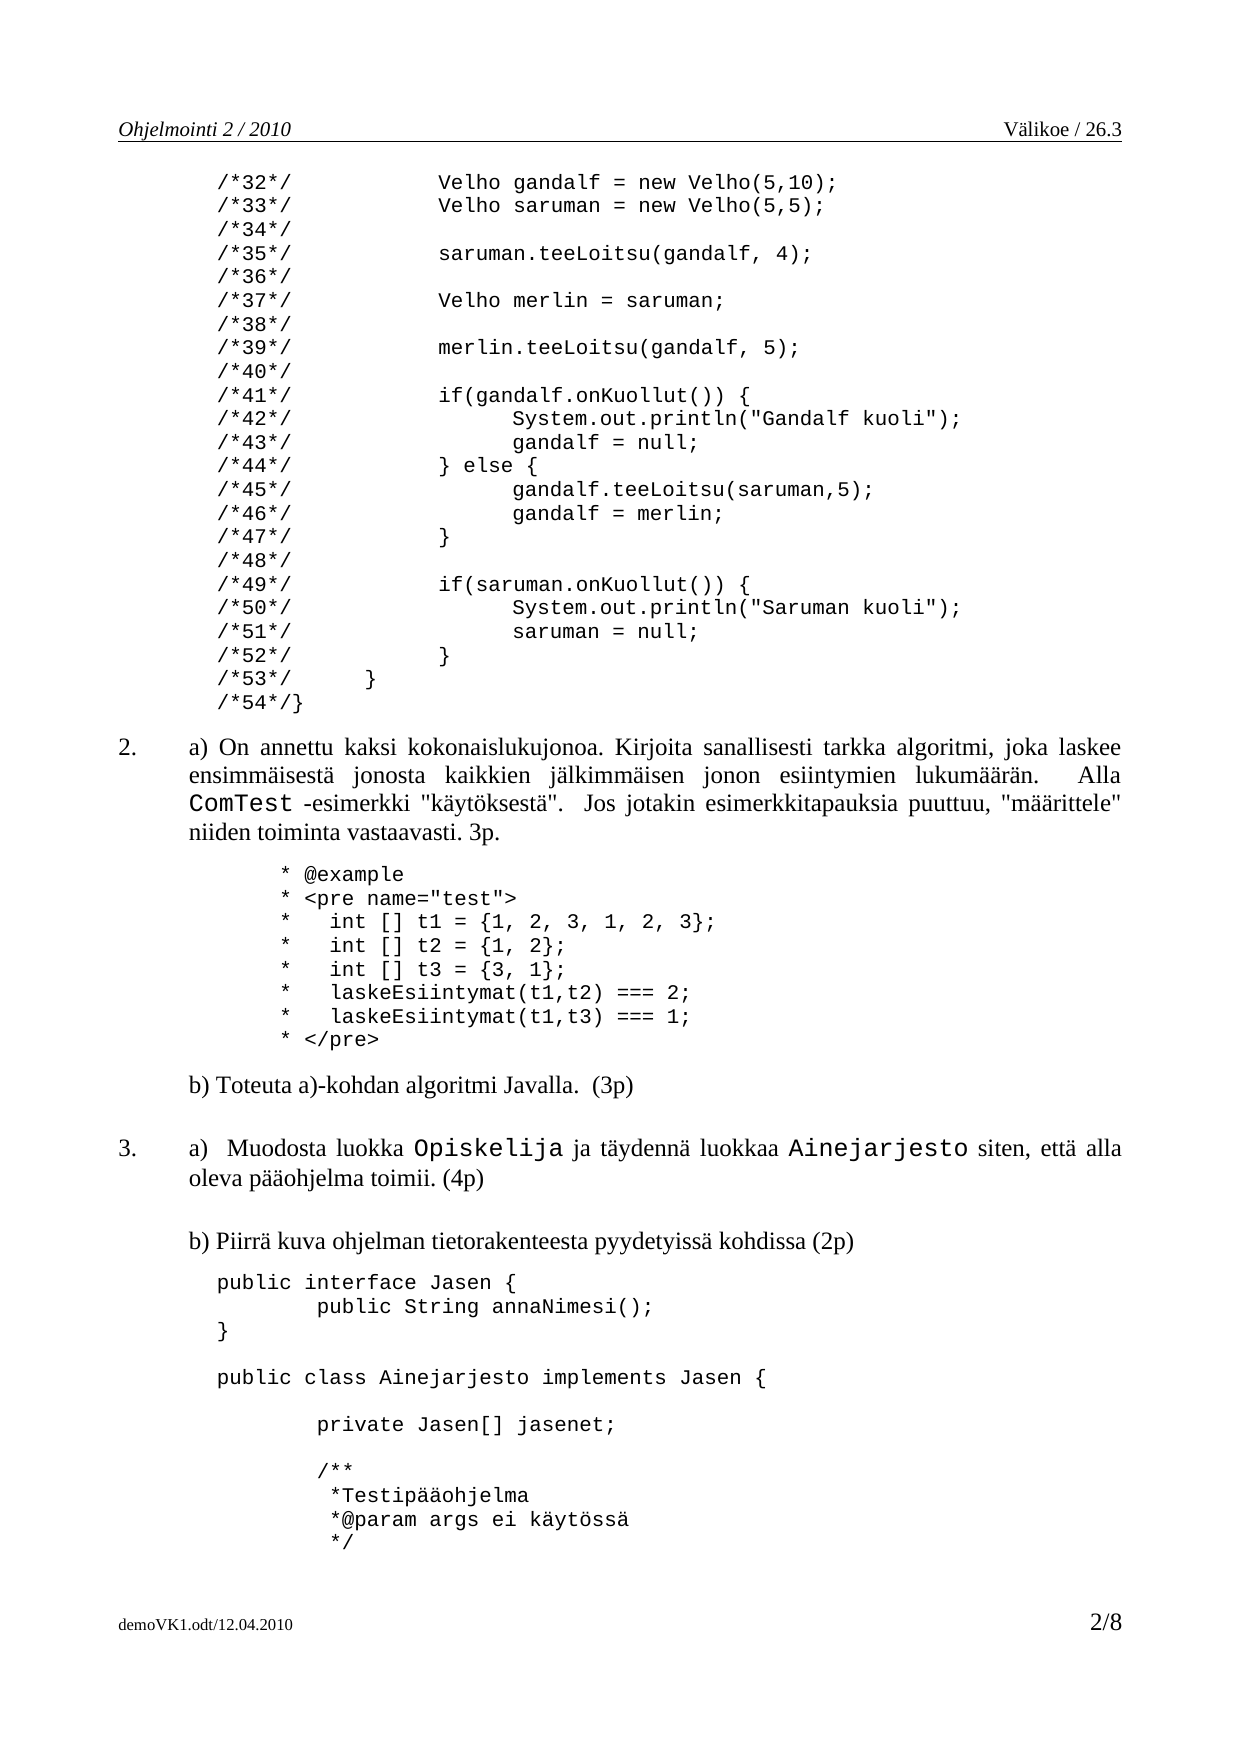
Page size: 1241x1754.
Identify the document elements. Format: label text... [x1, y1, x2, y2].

text /*48*/ [217, 550, 1122, 574]
text b) Toteuta a)-kohdan algoritmi Javalla. (3p) [118, 1071, 1122, 1098]
text /*33*/ Velho saruman = new Velho(5,5); [217, 195, 1122, 219]
text /*35*/ saruman.teeLoitsu(gandalf, 4); [217, 243, 1122, 266]
text /*52*/ } [217, 645, 1122, 668]
text */ [217, 1532, 1122, 1556]
text /*46*/ gandalf = merlin; [217, 503, 1122, 526]
text *@param args ei käytössä [217, 1509, 1122, 1532]
text * int [] t1 = {1, 2, 3, 1, 2, 3}; [217, 911, 1122, 935]
text public class Ainejarjesto implements Jasen { [217, 1367, 1122, 1391]
text * laskeEsiintymat(t1,t3) === 1; [217, 1006, 1122, 1029]
text } [217, 1319, 1122, 1343]
text /*51*/ saruman = null; [217, 621, 1122, 645]
text /*54*/} [217, 692, 1122, 716]
text * int [] t2 = {1, 2}; [217, 935, 1122, 958]
text /*39*/ merlin.teeLoitsu(gandalf, 5); [217, 337, 1122, 361]
text /*41*/ if(gandalf.onKuollut()) { [217, 384, 1122, 408]
text *Testipääohjelma [217, 1485, 1122, 1509]
text /*44*/ } else { [217, 456, 1122, 479]
text 3. a) Muodosta luokka Opiskelija ja täydennä luokkaa Ainejarjesto siten, että alla oleva pääohjelma toimii. (4p) [118, 1134, 1122, 1191]
text /*50*/ System.out.println("Saruman kuoli"); [217, 597, 1122, 621]
text /*53*/ } [217, 668, 1122, 692]
text /** [217, 1461, 1122, 1485]
text 2. a) On annettu kaksi kokonaislukujonoa. Kirjoita sanallisesti tarkka algoritmi, joka laskee ensimmäisestä jonosta kaikkien jälkimmäisen jonon esiintymien lukumäärän. Alla ComTest -esimerkki "käytöksestä". Jos jotakin esimerkkitapauksia puuttuu, "määrittele" niiden toiminta vastaavasti. 3p. [118, 733, 1122, 846]
text /*43*/ gandalf = null; [217, 432, 1122, 456]
text /*36*/ [217, 266, 1122, 290]
text * </pre> [217, 1029, 1122, 1053]
text /*47*/ } [217, 526, 1122, 550]
text /*49*/ if(saruman.onKuollut()) { [217, 574, 1122, 597]
text /*45*/ gandalf.teeLoitsu(saruman,5); [217, 479, 1122, 503]
text * <pre name="test"> [217, 888, 1122, 911]
text b) Piirrä kuva ohjelman tietorakenteesta pyydetyissä kohdissa (2p) [118, 1227, 1122, 1254]
text /*38*/ [217, 314, 1122, 337]
text * @example [217, 864, 1122, 888]
text /*40*/ [217, 361, 1122, 384]
text /*34*/ [217, 219, 1122, 243]
text /*42*/ System.out.println("Gandalf kuoli"); [217, 408, 1122, 432]
text /*37*/ Velho merlin = saruman; [217, 290, 1122, 314]
text * laskeEsiintymat(t1,t2) === 2; [217, 982, 1122, 1006]
text public String annaNimesi(); [217, 1296, 1122, 1319]
text /*32*/ Velho gandalf = new Velho(5,10); [217, 172, 1122, 195]
text private Jasen[] jasenet; [217, 1414, 1122, 1438]
text * int [] t3 = {3, 1}; [217, 958, 1122, 982]
text public interface Jasen { [217, 1272, 1122, 1296]
